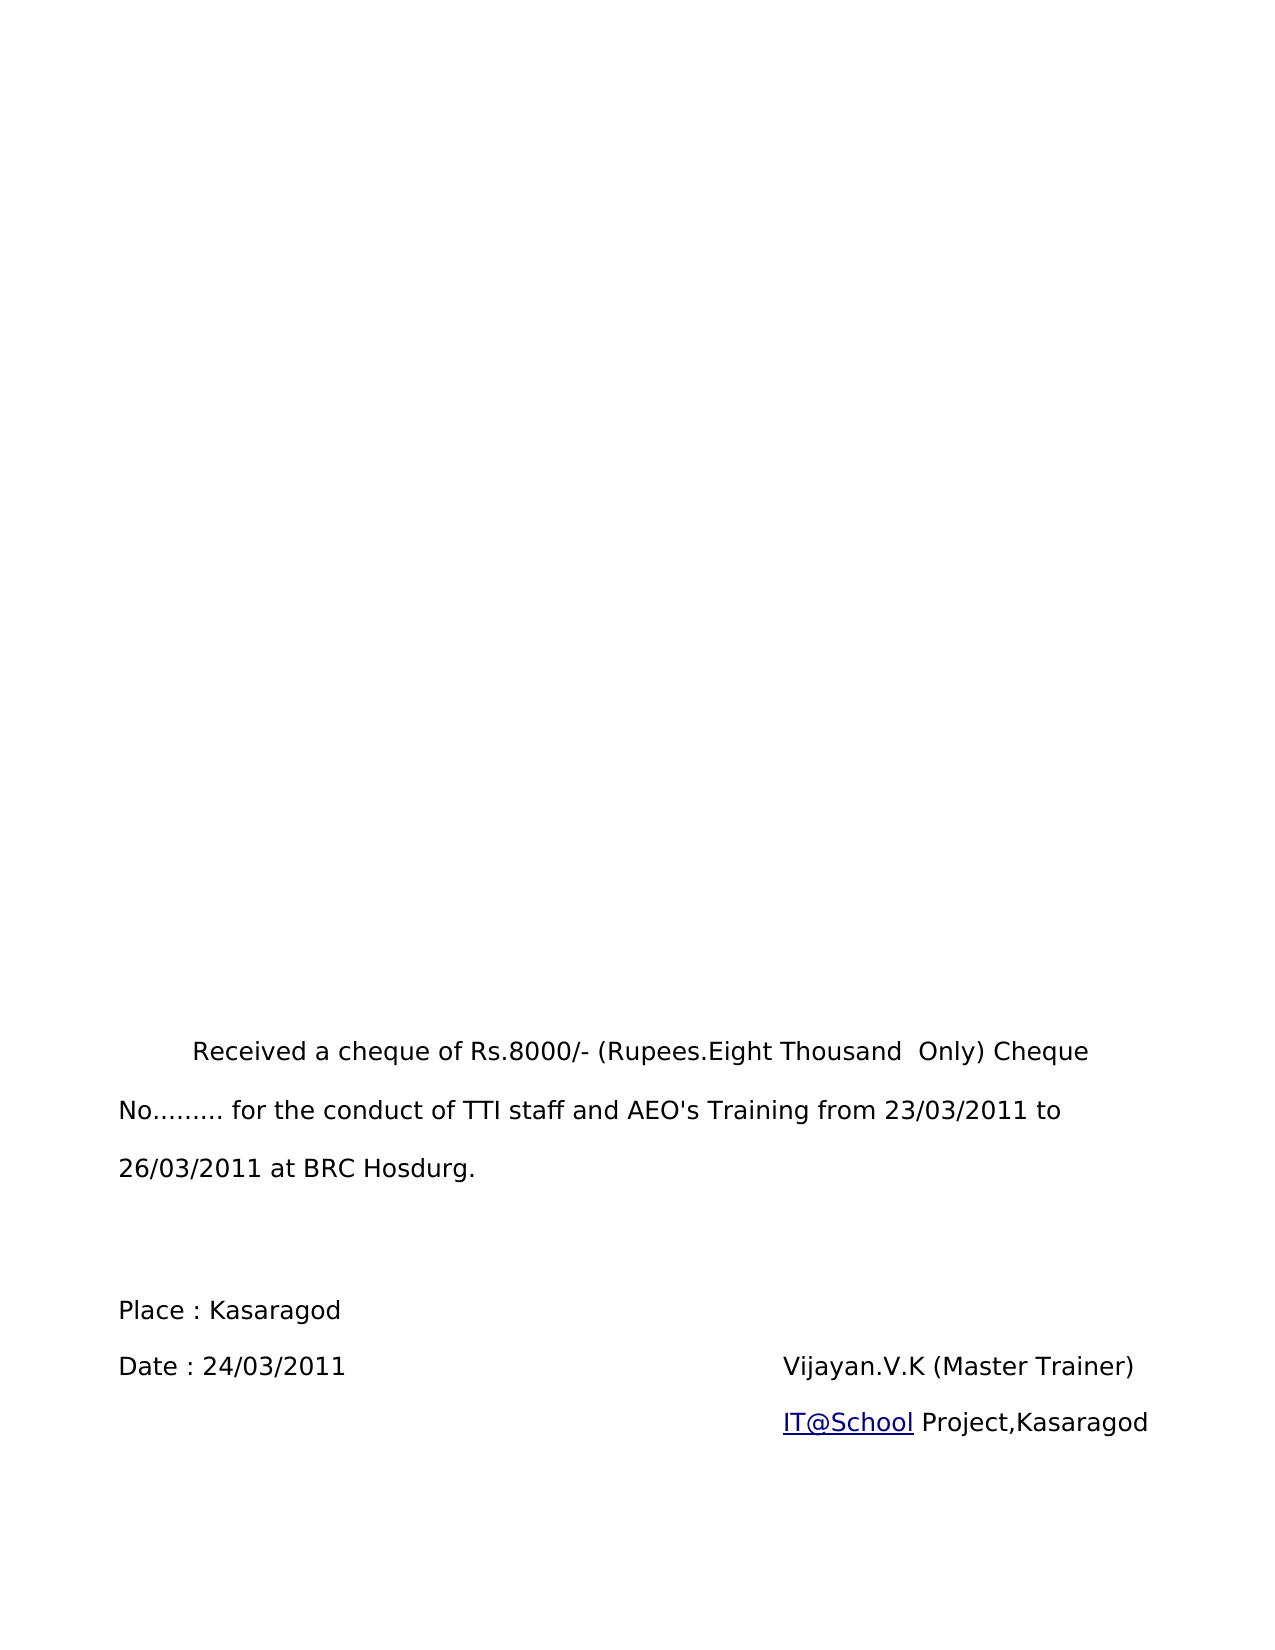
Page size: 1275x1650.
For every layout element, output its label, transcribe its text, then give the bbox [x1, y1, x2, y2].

text Place : Kasaragod [118, 1296, 1157, 1325]
text Date : 24/03/2011 Vijayan.V.K (Master Trainer) [118, 1352, 1157, 1381]
text IT@School Project,Kasaragod [118, 1408, 1157, 1437]
text Received a cheque of Rs.8000/- (Rupees.Eight Thousand Only) Cheque No......... for the conduct of TTI staff and AEO's Training from 23/03/2011 to 26/03/2011 at BRC Hosdurg. [118, 1038, 1157, 1183]
